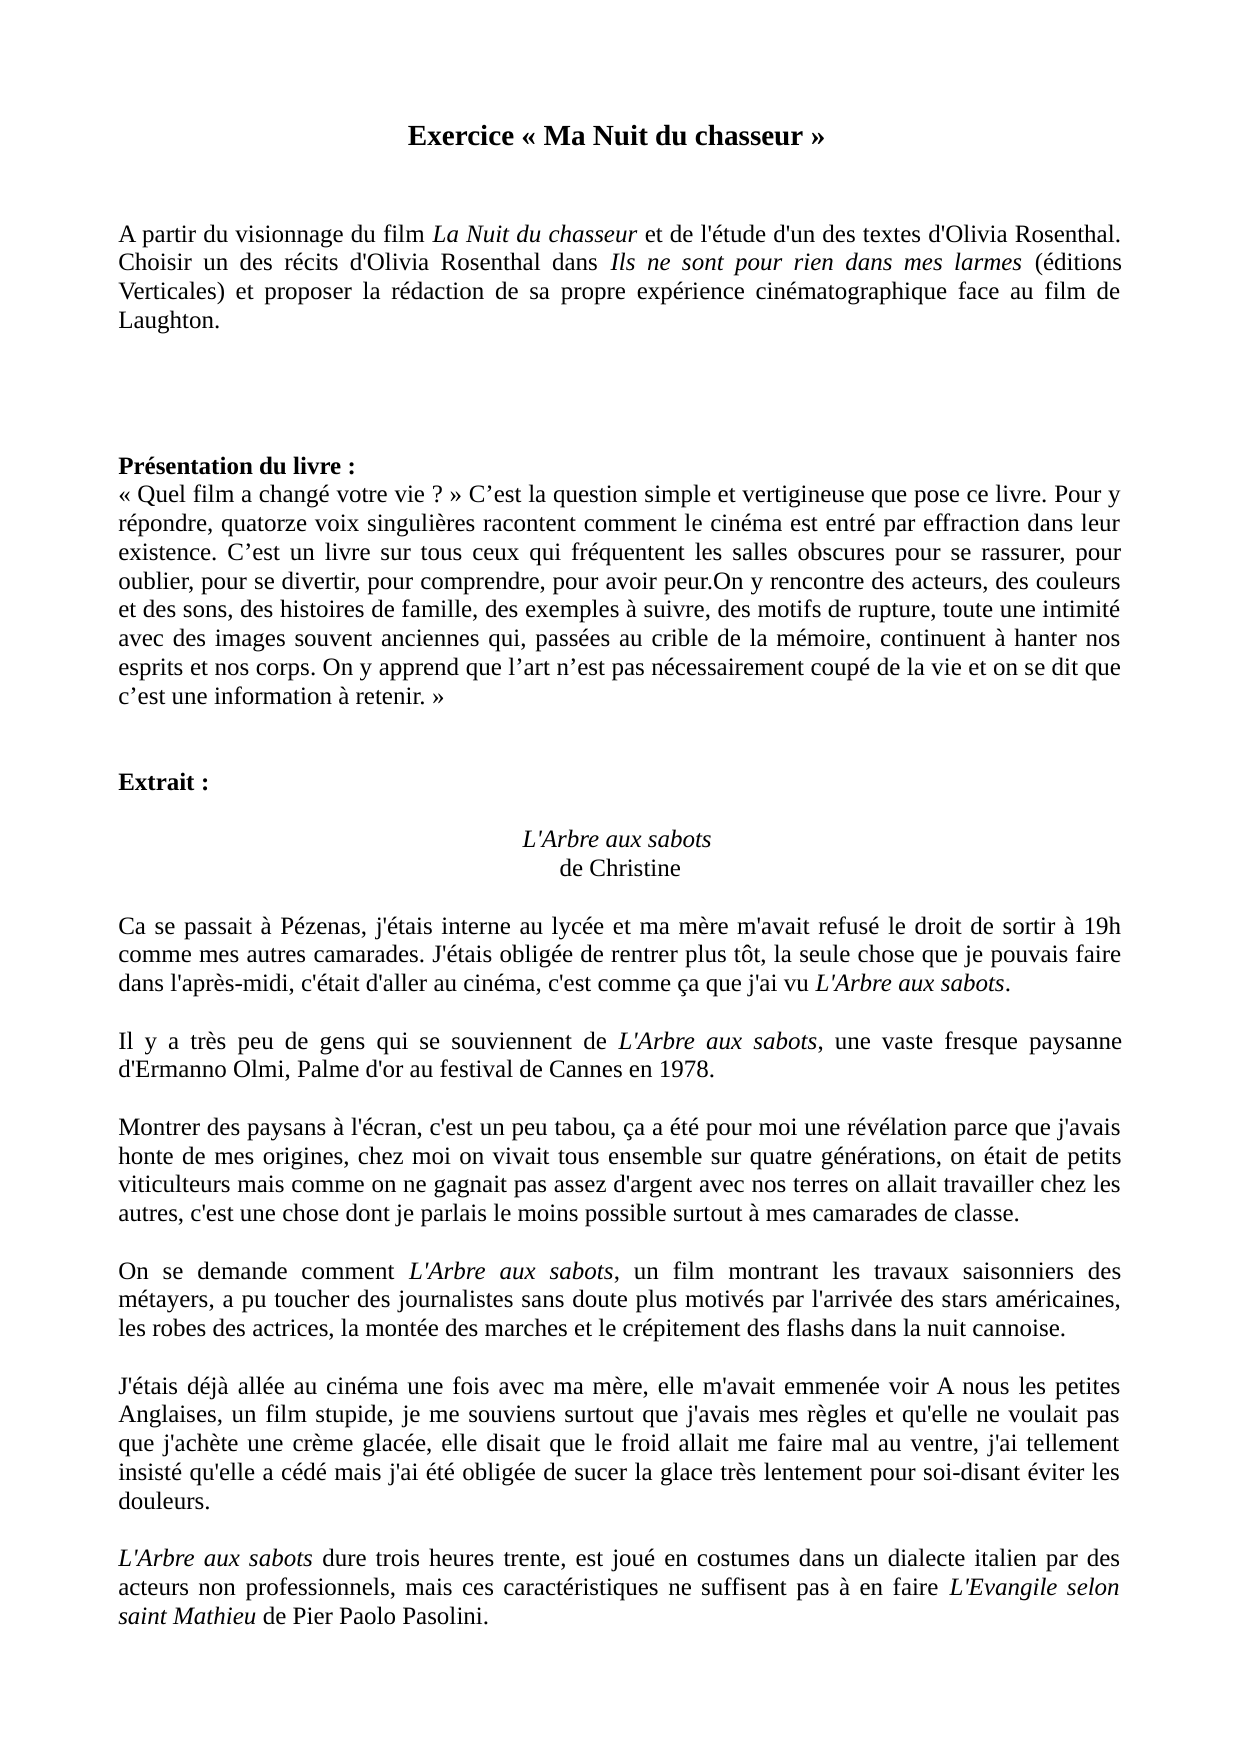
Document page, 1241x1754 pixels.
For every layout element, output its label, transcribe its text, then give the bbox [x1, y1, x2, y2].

text de Christine [118, 853, 1122, 882]
text Ca se passait à Pézenas, j'étais interne au lycée et ma mère m'avait refusé le droit de sortir à 19h comme mes autres camarades. J'étais obligée de rentrer plus tôt, la seule chose que je pouvais faire dans l'après-midi, c'était d'aller au cinéma, c'est comme ça que j'ai vu L'Arbre aux sabots. [118, 911, 1122, 997]
text L'Arbre aux sabots dure trois heures trente, est joué en costumes dans un dialecte italien par des acteurs non professionnels, mais ces caractéristiques ne suffisent pas à en faire L'Evangile selon saint Mathieu de Pier Paolo Pasolini. [118, 1543, 1122, 1629]
text Extrait : [118, 767, 1122, 796]
text L'Arbre aux sabots [118, 824, 1122, 853]
text Exercice « Ma Nuit du chasseur » [118, 118, 1122, 152]
text On se demande comment L'Arbre aux sabots, un film montrant les travaux saisonniers des métayers, a pu toucher des journalistes sans doute plus motivés par l'arrivée des stars américaines, les robes des actrices, la montée des marches et le crépitement des flashs dans la nuit cannoise. [118, 1256, 1122, 1342]
text Présentation du livre : [118, 451, 1122, 479]
text J'étais déjà allée au cinéma une fois avec ma mère, elle m'avait emmenée voir A nous les petites Anglaises, un film stupide, je me souviens surtout que j'avais mes règles et qu'elle ne voulait pas que j'achète une crème glacée, elle disait que le froid allait me faire mal au ventre, j'ai tellement insisté qu'elle a cédé mais j'ai été obligée de sucer la glace très lentement pour soi-disant éviter les douleurs. [118, 1371, 1122, 1514]
text « Quel film a changé votre vie ? » C’est la question simple et vertigineuse que pose ce livre. Pour y répondre, quatorze voix singulières racontent comment le cinéma est entré par effraction dans leur existence. C’est un livre sur tous ceux qui fréquentent les salles obscures pour se rassurer, pour oublier, pour se divertir, pour comprendre, pour avoir peur.On y rencontre des acteurs, des couleurs et des sons, des histoires de famille, des exemples à suivre, des motifs de rupture, toute une intimité avec des images souvent anciennes qui, passées au crible de la mémoire, continuent à hanter nos esprits et nos corps. On y apprend que l’art n’est pas nécessairement coupé de la vie et on se dit que c’est une information à retenir. » [118, 479, 1122, 709]
text A partir du visionnage du film La Nuit du chasseur et de l'étude d'un des textes d'Olivia Rosenthal. Choisir un des récits d'Olivia Rosenthal dans Ils ne sont pour rien dans mes larmes (éditions Verticales) et proposer la rédaction de sa propre expérience cinématographique face au film de Laughton. [118, 219, 1122, 334]
text Montrer des paysans à l'écran, c'est un peu tabou, ça a été pour moi une révélation parce que j'avais honte de mes origines, chez moi on vivait tous ensemble sur quatre générations, on était de petits viticulteurs mais comme on ne gagnait pas assez d'argent avec nos terres on allait travailler chez les autres, c'est une chose dont je parlais le moins possible surtout à mes camarades de classe. [118, 1112, 1122, 1227]
text Il y a très peu de gens qui se souviennent de L'Arbre aux sabots, une vaste fresque paysanne d'Ermanno Olmi, Palme d'or au festival de Cannes en 1978. [118, 1026, 1122, 1083]
